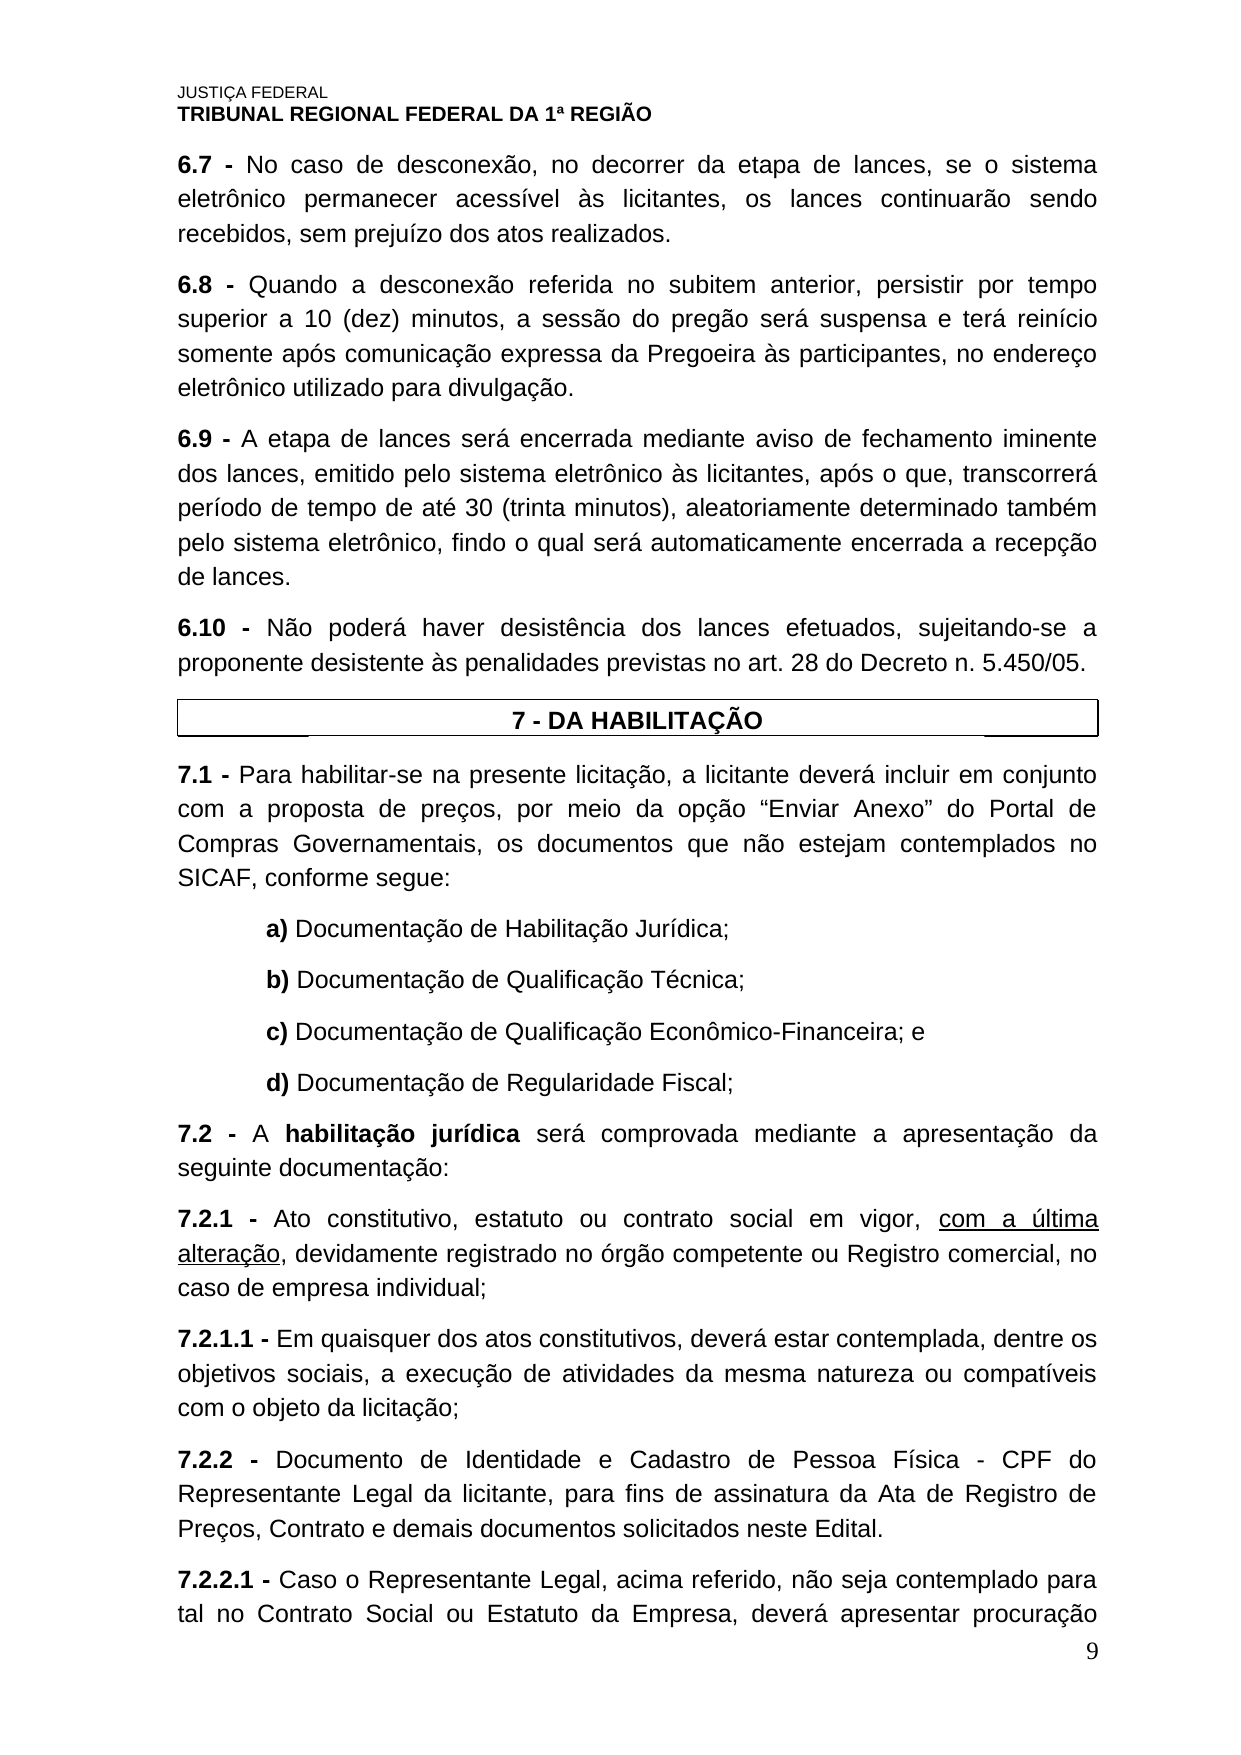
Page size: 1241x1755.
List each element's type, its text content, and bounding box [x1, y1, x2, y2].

text 7.2 - A habilitação jurídica será comprovada mediante a apresentação da seguinte documentação: [177, 1119, 308, 1182]
text c) Documentação de Qualificação Econômico-Financeira; e [177, 1016, 308, 1045]
text 7.2.1 - Ato constitutivo, estatuto ou contrato social em vigor, com a última alteração, devidamente registrado no órgão competente ou Registro comercial, no caso de empresa individual; [985, 1231, 1098, 1302]
text 7 - DA HABILITAÇÃO [985, 700, 1097, 735]
text a) Documentação de Habilitação Jurídica; [177, 914, 308, 943]
text 7.2 - A habilitação jurídica será comprovada mediante a apresentação da seguinte documentação: [985, 1119, 1098, 1182]
text 6.7 - No caso de desconexão, no decorrer da etapa de lances, se o sistema eletrônico permanecer acessível às licitantes, os lances continuarão sendo recebidos, sem prejuízo dos atos realizados. [177, 150, 1098, 247]
text 7.1 - Para habilitar-se na presente licitação, a licitante deverá incluir em conjunto com a proposta de preços, por meio da opção “Enviar Anexo” do Portal de Compras Governamentais, os documentos que não estejam contemplados no SICAF, conforme segue: [177, 759, 308, 892]
text 7 - DA HABILITAÇÃO [178, 700, 308, 735]
text b) Documentação de Qualificação Técnica; [177, 965, 308, 994]
text a) Documentação de Habilitação Jurídica; [985, 914, 1098, 943]
text d) Documentação de Regularidade Fiscal; [177, 1068, 308, 1096]
text 6.10 - Não poderá haver desistência dos lances efetuados, sujeitando-se a proponente desistente às penalidades previstas no art. 28 do Decreto n. 5.450/05. [177, 613, 308, 677]
text 7.2.1 - Ato constitutivo, estatuto ou contrato social em vigor, com a última alteração, devidamente registrado no órgão competente ou Registro comercial, no caso de empresa individual; [177, 1204, 308, 1302]
text c) Documentação de Qualificação Econômico-Financeira; e [985, 1016, 1098, 1045]
text 6.9 - A etapa de lances será encerrada mediante aviso de fechamento iminente dos lances, emitido pelo sistema eletrônico às licitantes, após o que, transcorrerá período de tempo de até 30 (trinta minutos), aleatoriamente determinado também pelo sistema eletrônico, findo o qual será automaticamente encerrada a recepção de lances. [177, 424, 1098, 591]
text 7.1 - Para habilitar-se na presente licitação, a licitante deverá incluir em conjunto com a proposta de preços, por meio da opção “Enviar Anexo” do Portal de Compras Governamentais, os documentos que não estejam contemplados no SICAF, conforme segue: [985, 759, 1098, 892]
text 7.2.1.1 - Em quaisquer dos atos constitutivos, deverá estar contemplada, dentre os objetivos sociais, a execução de atividades da mesma natureza ou compatíveis com o objeto da licitação; [177, 1324, 1098, 1422]
text 6.10 - Não poderá haver desistência dos lances efetuados, sujeitando-se a proponente desistente às penalidades previstas no art. 28 do Decreto n. 5.450/05. [985, 613, 1098, 677]
text 7.2.2.1 - Caso o Representante Legal, acima referido, não seja contemplado para tal no Contrato Social ou Estatuto da Empresa, deverá apresentar procuração [177, 1565, 1098, 1628]
text 7.2.2 - Documento de Identidade e Cadastro de Pessoa Física - CPF do Representante Legal da licitante, para fins de assinatura da Ata de Registro de Preços, Contrato e demais documentos solicitados neste Edital. [177, 1444, 1098, 1542]
text d) Documentação de Regularidade Fiscal; [985, 1068, 1098, 1096]
text b) Documentação de Qualificação Técnica; [985, 965, 1098, 994]
text 6.8 - Quando a desconexão referida no subitem anterior, persistir por tempo superior a 10 (dez) minutos, a sessão do pregão será suspensa e terá reinício somente após comunicação expressa da Pregoeira às participantes, no endereço eletrônico utilizado para divulgação. [177, 270, 1098, 402]
